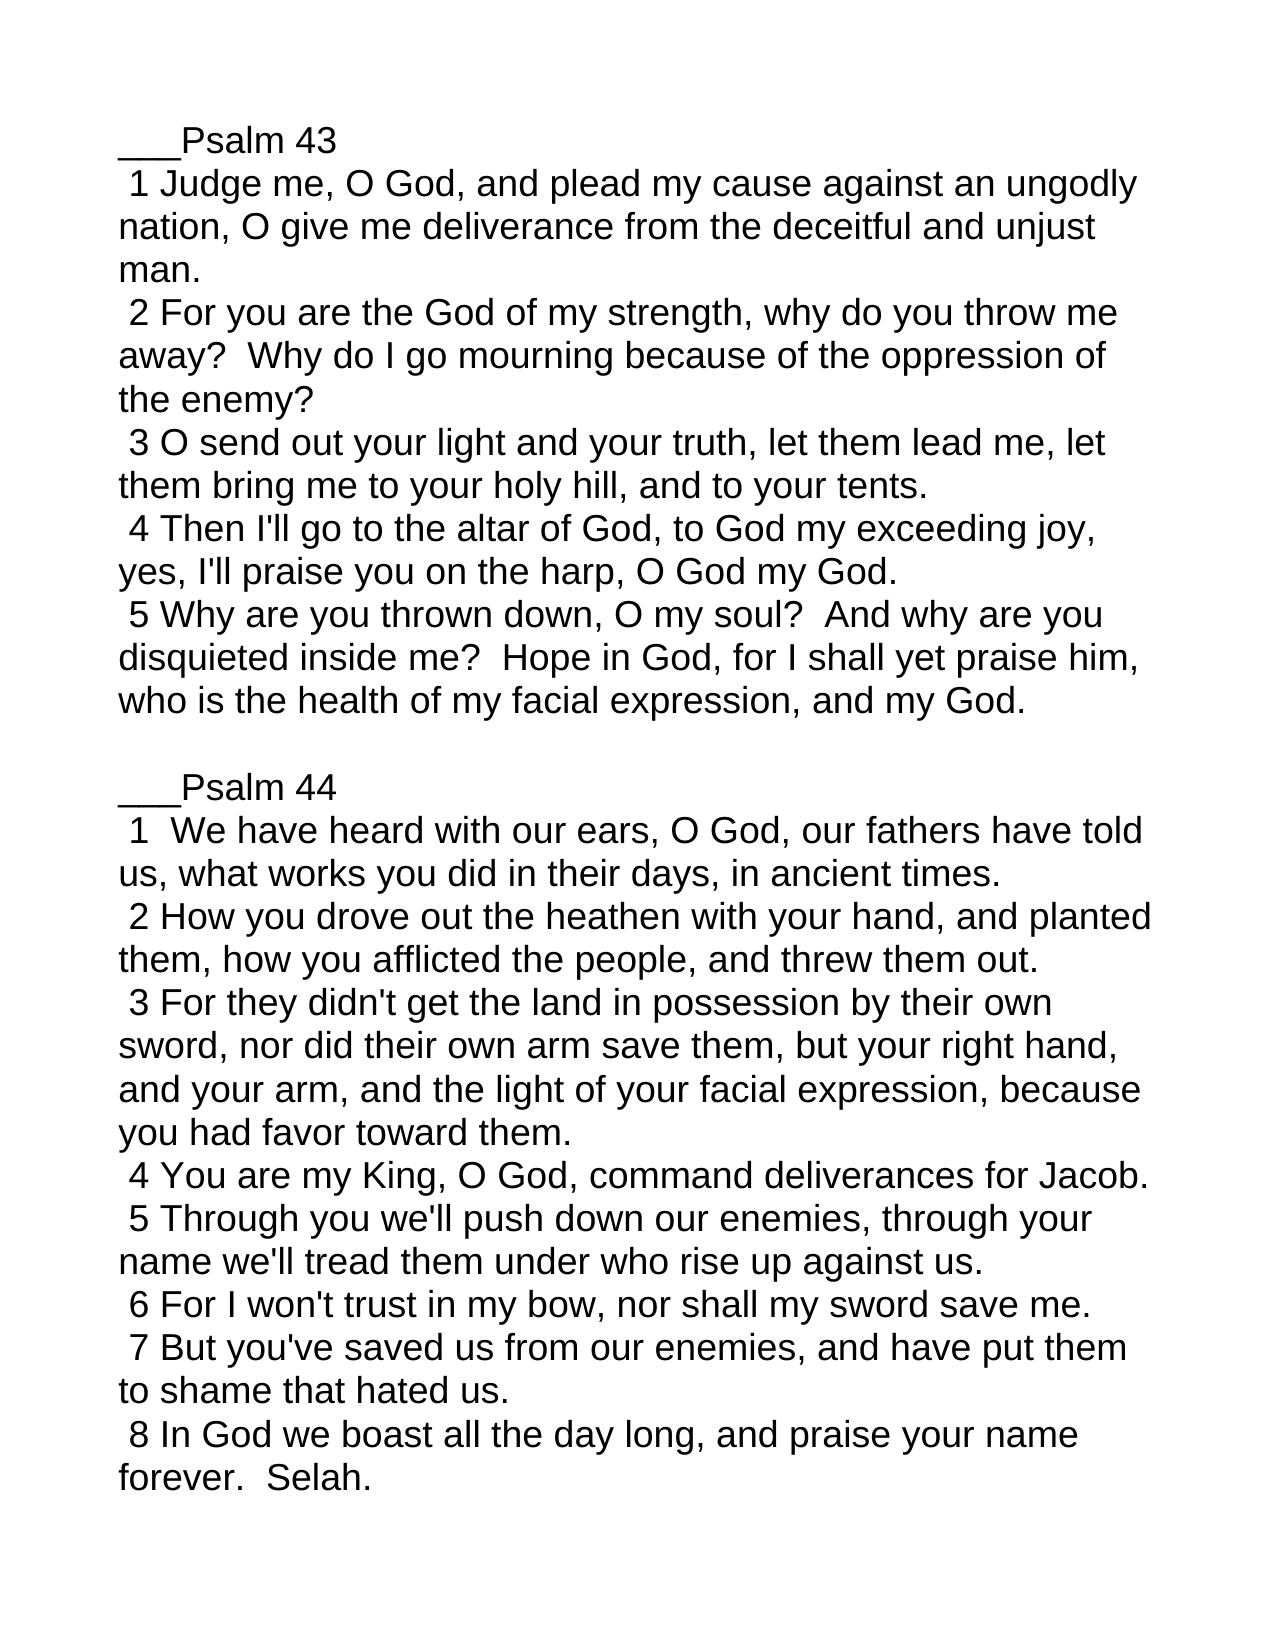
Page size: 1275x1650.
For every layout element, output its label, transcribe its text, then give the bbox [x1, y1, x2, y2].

text 1 Judge me, O God, and plead my cause against an ungodly nation, O give me deliverance from the deceitful and unjust man. [118, 161, 1157, 291]
text 4 You are my King, O God, command deliverances for Jacob. [118, 1153, 1157, 1196]
text 2 How you drove out the heathen with your hand, and planted them, how you afflicted the people, and threw them out. [118, 894, 1157, 981]
text ___Psalm 44 [118, 765, 1157, 808]
text 4 Then I'll go to the altar of God, to God my exceeding joy, yes, I'll praise you on the harp, O God my God. [118, 506, 1157, 592]
text 5 Why are you thrown down, O my soul? And why are you disquieted inside me? Hope in God, for I shall yet praise him, who is the health of my facial expression, and my God. [118, 592, 1157, 722]
text 3 For they didn't get the land in possession by their own sword, nor did their own arm save them, but your right hand, and your arm, and the light of your facial expression, because you had favor toward them. [118, 981, 1157, 1153]
text 7 But you've saved us from our enemies, and have put them to shame that hated us. [118, 1326, 1157, 1412]
text ___Psalm 43 [118, 118, 1157, 161]
text 2 For you are the God of my strength, why do you throw me away? Why do I go mourning because of the oppression of the enemy? [118, 291, 1157, 420]
text 5 Through you we'll push down our enemies, through your name we'll tread them under who rise up against us. [118, 1196, 1157, 1282]
text 6 For I won't trust in my bow, nor shall my sword save me. [118, 1282, 1157, 1326]
text 8 In God we boast all the day long, and praise your name forever. Selah. [118, 1412, 1157, 1498]
text 1 We have heard with our ears, O God, our fathers have told us, what works you did in their days, in ancient times. [118, 808, 1157, 894]
text 3 O send out your light and your truth, let them lead me, let them bring me to your holy hill, and to your tents. [118, 420, 1157, 506]
